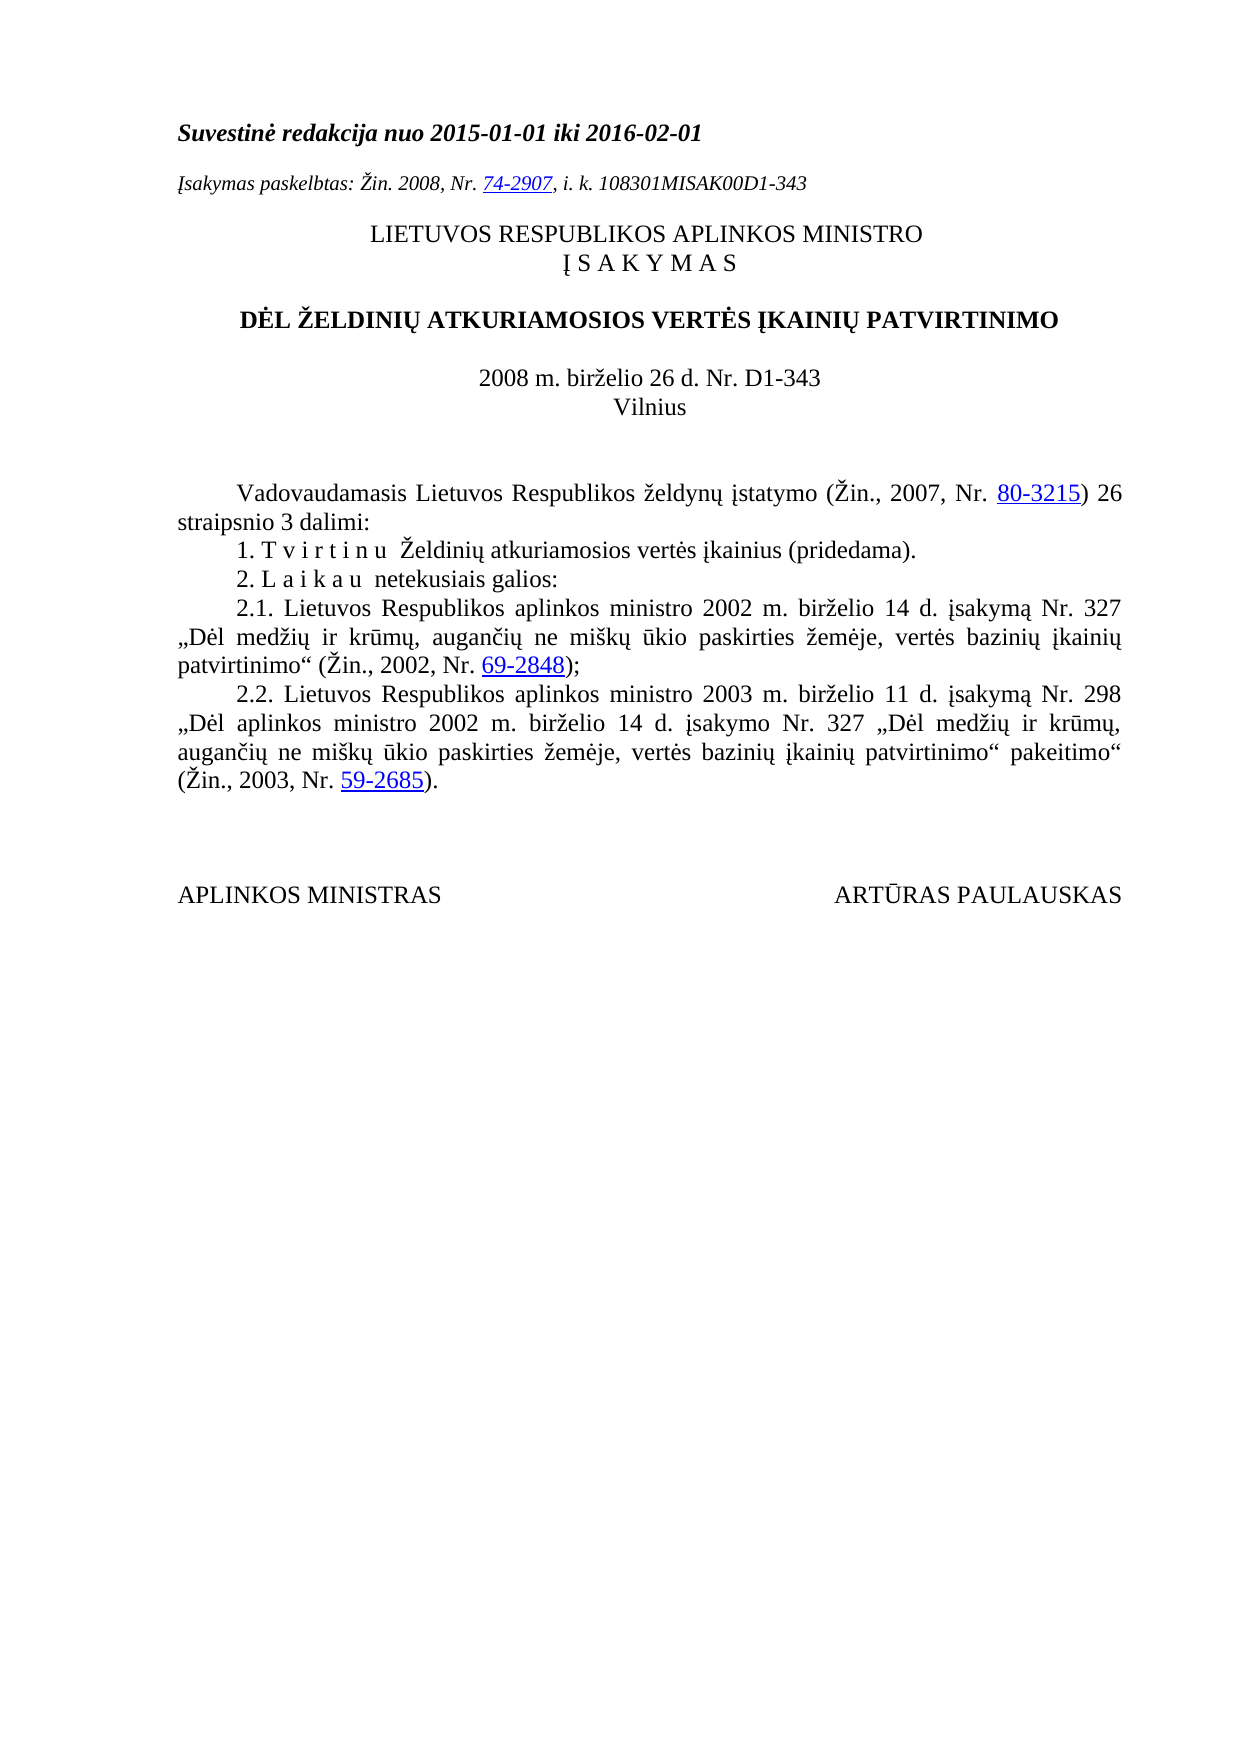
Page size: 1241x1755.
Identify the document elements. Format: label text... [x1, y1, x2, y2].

text 2.2. Lietuvos Respublikos aplinkos ministro 2003 m. birželio 11 d. įsakymą Nr. 298 „Dėl aplinkos ministro 2002 m. birželio 14 d. įsakymo Nr. 327 „Dėl medžių ir krūmų, augančių ne miškų ūkio paskirties žemėje, vertės bazinių įkainių patvirtinimo“ pakeitimo“ (Žin., 2003, Nr. 59-2685). [177, 679, 1122, 794]
text ĮSAKYMAS [177, 248, 1122, 277]
text DĖL ŽELDINIŲ ATKURIAMOSIOS VERTĖS ĮKAINIŲ PATVIRTINIMO [177, 305, 1122, 334]
text Vadovaudamasis Lietuvos Respublikos želdynų įstatymo (Žin., 2007, Nr. 80-3215) 26 straipsnio 3 dalimi: [177, 478, 1122, 535]
text 2. Laikau netekusiais galios: [177, 564, 1122, 593]
text Įsakymas paskelbtas: Žin. 2008, Nr. 74-2907, i. k. 108301MISAK00D1-343 [177, 171, 1122, 195]
text Vilnius [177, 392, 1122, 420]
text 1. Tvirtinu Želdinių atkuriamosios vertės įkainius (pridedama). [177, 535, 1122, 564]
text 2008 m. birželio 26 d. Nr. D1-343 [177, 363, 1122, 392]
text APLINKOS MINISTRAS ARTŪRAS PAULAUSKAS [177, 880, 1122, 909]
text LIETUVOS RESPUBLIKOS APLINKOS MINISTRO [177, 219, 1122, 248]
text 2.1. Lietuvos Respublikos aplinkos ministro 2002 m. birželio 14 d. įsakymą Nr. 327 „Dėl medžių ir krūmų, augančių ne miškų ūkio paskirties žemėje, vertės bazinių įkainių patvirtinimo“ (Žin., 2002, Nr. 69-2848); [177, 593, 1122, 679]
text Suvestinė redakcija nuo 2015-01-01 iki 2016-02-01 [177, 118, 1122, 147]
